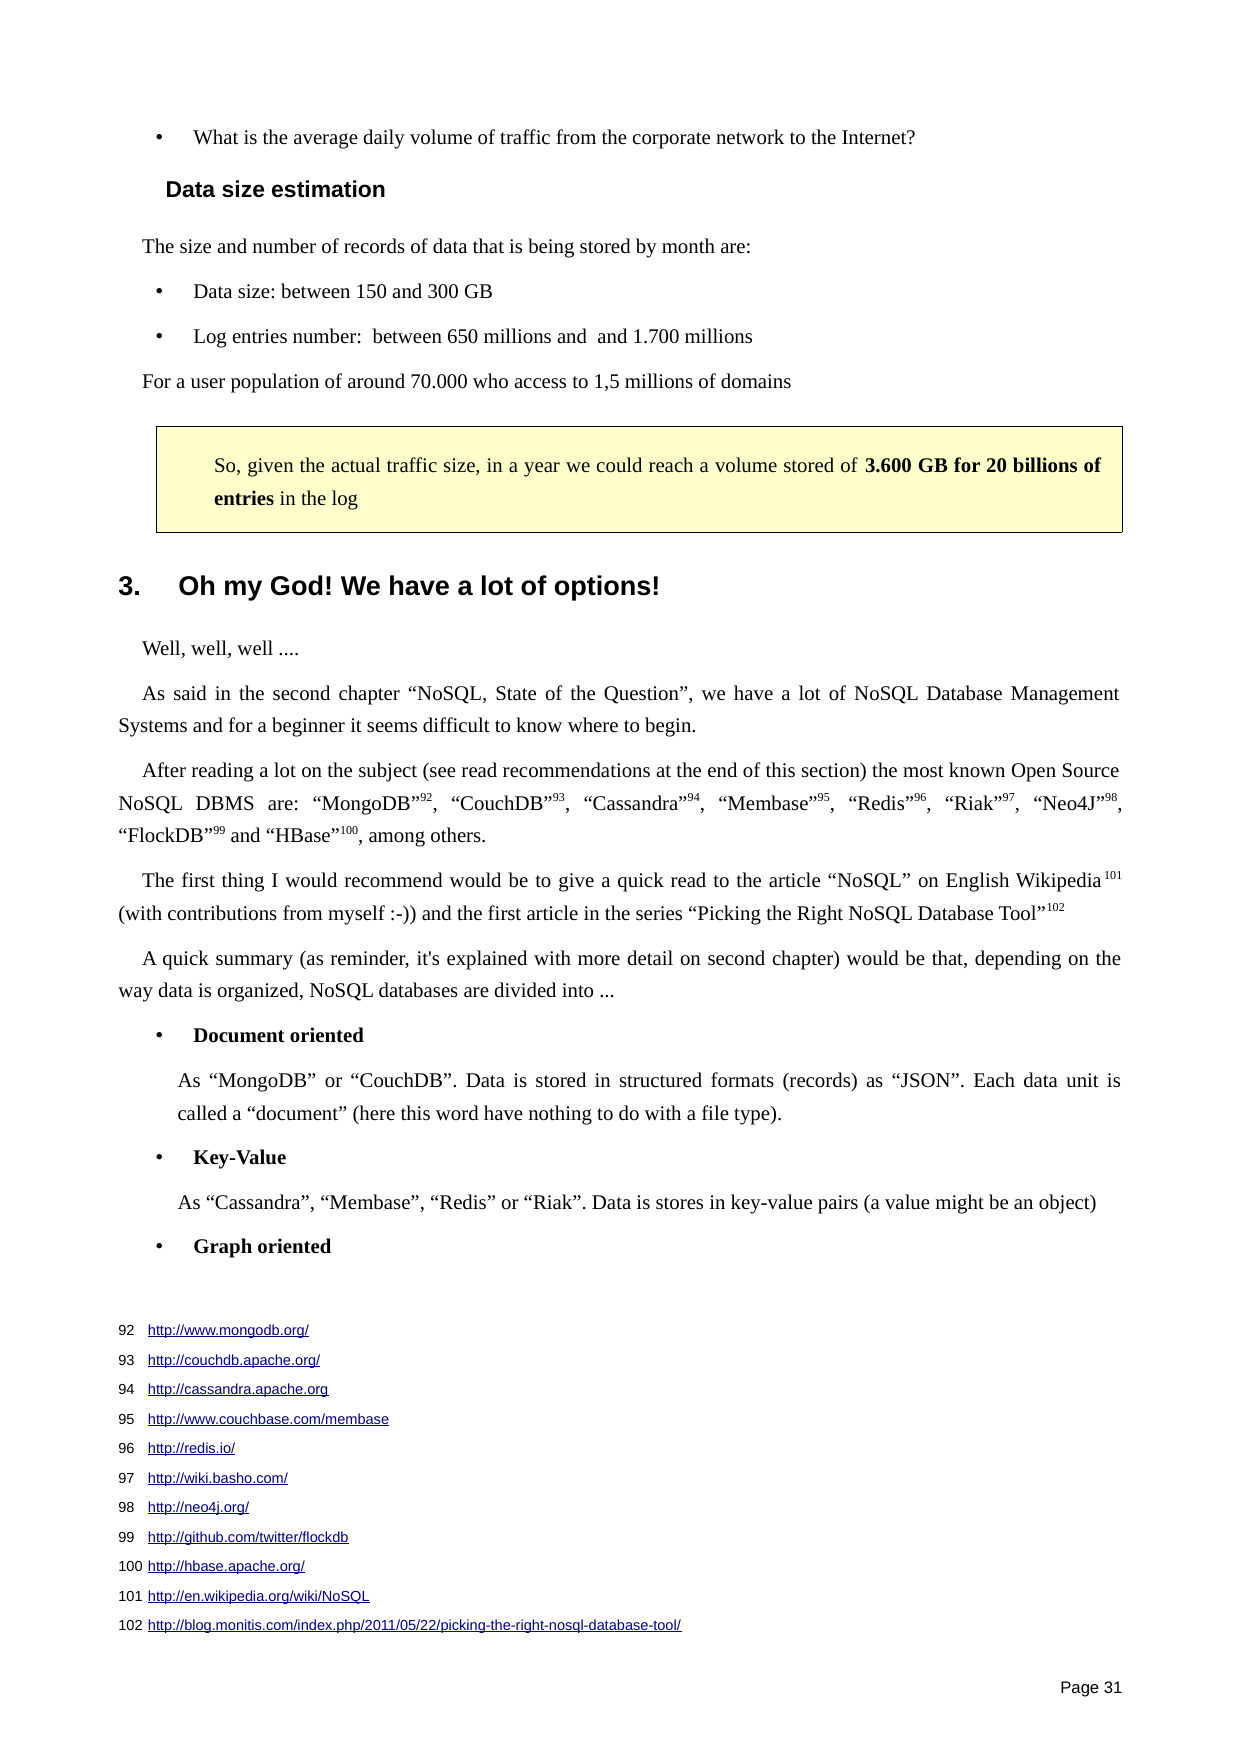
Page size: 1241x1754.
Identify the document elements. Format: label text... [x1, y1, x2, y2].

text As “Cassandra”, “Membase”, “Redis” or “Riak”. Data is stores in key-value pairs (a value might be an object) [177, 1183, 1122, 1216]
subtitle Data size estimation [165, 176, 1122, 202]
subtitle Oh my God! We have a lot of options! [118, 569, 1122, 601]
text http://en.wikipedia.org/wiki/NoSQL [118, 1577, 1122, 1607]
list Data size: between 150 and 300 GB [156, 273, 1122, 306]
text The size and number of records of data that is being stored by month are: [118, 228, 1122, 261]
text A quick summary (as reminder, it's explained with more detail on second chapter) would be that, depending on the way data is organized, NoSQL databases are divided into ... [118, 939, 1122, 1004]
text http://github.com/twitter/flockdb [118, 1518, 1122, 1548]
text http://cassandra.apache.org [118, 1371, 1122, 1401]
text http://hbase.apache.org/ [118, 1548, 1122, 1577]
list Document oriented [156, 1016, 1122, 1049]
text http://neo4j.org/ [118, 1489, 1122, 1518]
text http://www.mongodb.org/ [118, 1312, 1122, 1342]
text The first thing I would recommend would be to give a quick read to the article “NoSQL” on English Wikipedia (with contributions from myself :-)) and the first article in the series “Picking the Right NoSQL Database Tool” [118, 861, 1122, 926]
text Well, well, well .... [118, 629, 1122, 661]
text http://blog.monitis.com/index.php/2011/05/22/picking-the-right-nosql-database-tool/ [118, 1607, 1122, 1636]
text http://redis.io/ [118, 1430, 1122, 1459]
text As said in the second chapter “NoSQL, State of the Question”, we have a lot of NoSQL Database Management Systems and for a beginner it seems difficult to know where to begin. [118, 674, 1122, 739]
list What is the average daily volume of traffic from the corporate network to the Internet? [156, 118, 1122, 151]
list Log entries number: between 650 millions and and 1.700 millions [156, 318, 1122, 351]
list Graph oriented [156, 1227, 1122, 1260]
text http://www.couchbase.com/membase [118, 1401, 1122, 1430]
list So, given the actual traffic size, in a year we could reach a volume stored of 3.600 GB for 20 billions of entries in the log [157, 427, 1122, 532]
text http://wiki.basho.com/ [118, 1459, 1122, 1489]
text As “MongoDB” or “CouchDB”. Data is stored in structured formats (records) as “JSON”. Each data unit is called a “document” (here this word have nothing to do with a file type). [177, 1061, 1122, 1126]
text http://couchdb.apache.org/ [118, 1342, 1122, 1371]
list Key-Value [156, 1138, 1122, 1171]
text For a user population of around 70.000 who access to 1,5 millions of domains [118, 363, 1122, 396]
text After reading a lot on the subject (see read recommendations at the end of this section) the most known Open Source NoSQL DBMS are: “MongoDB”, “CouchDB”, “Cassandra”, “Membase”, “Redis”, “Riak”, “Neo4J”, “FlockDB” and “HBase”, among others. [118, 751, 1122, 849]
